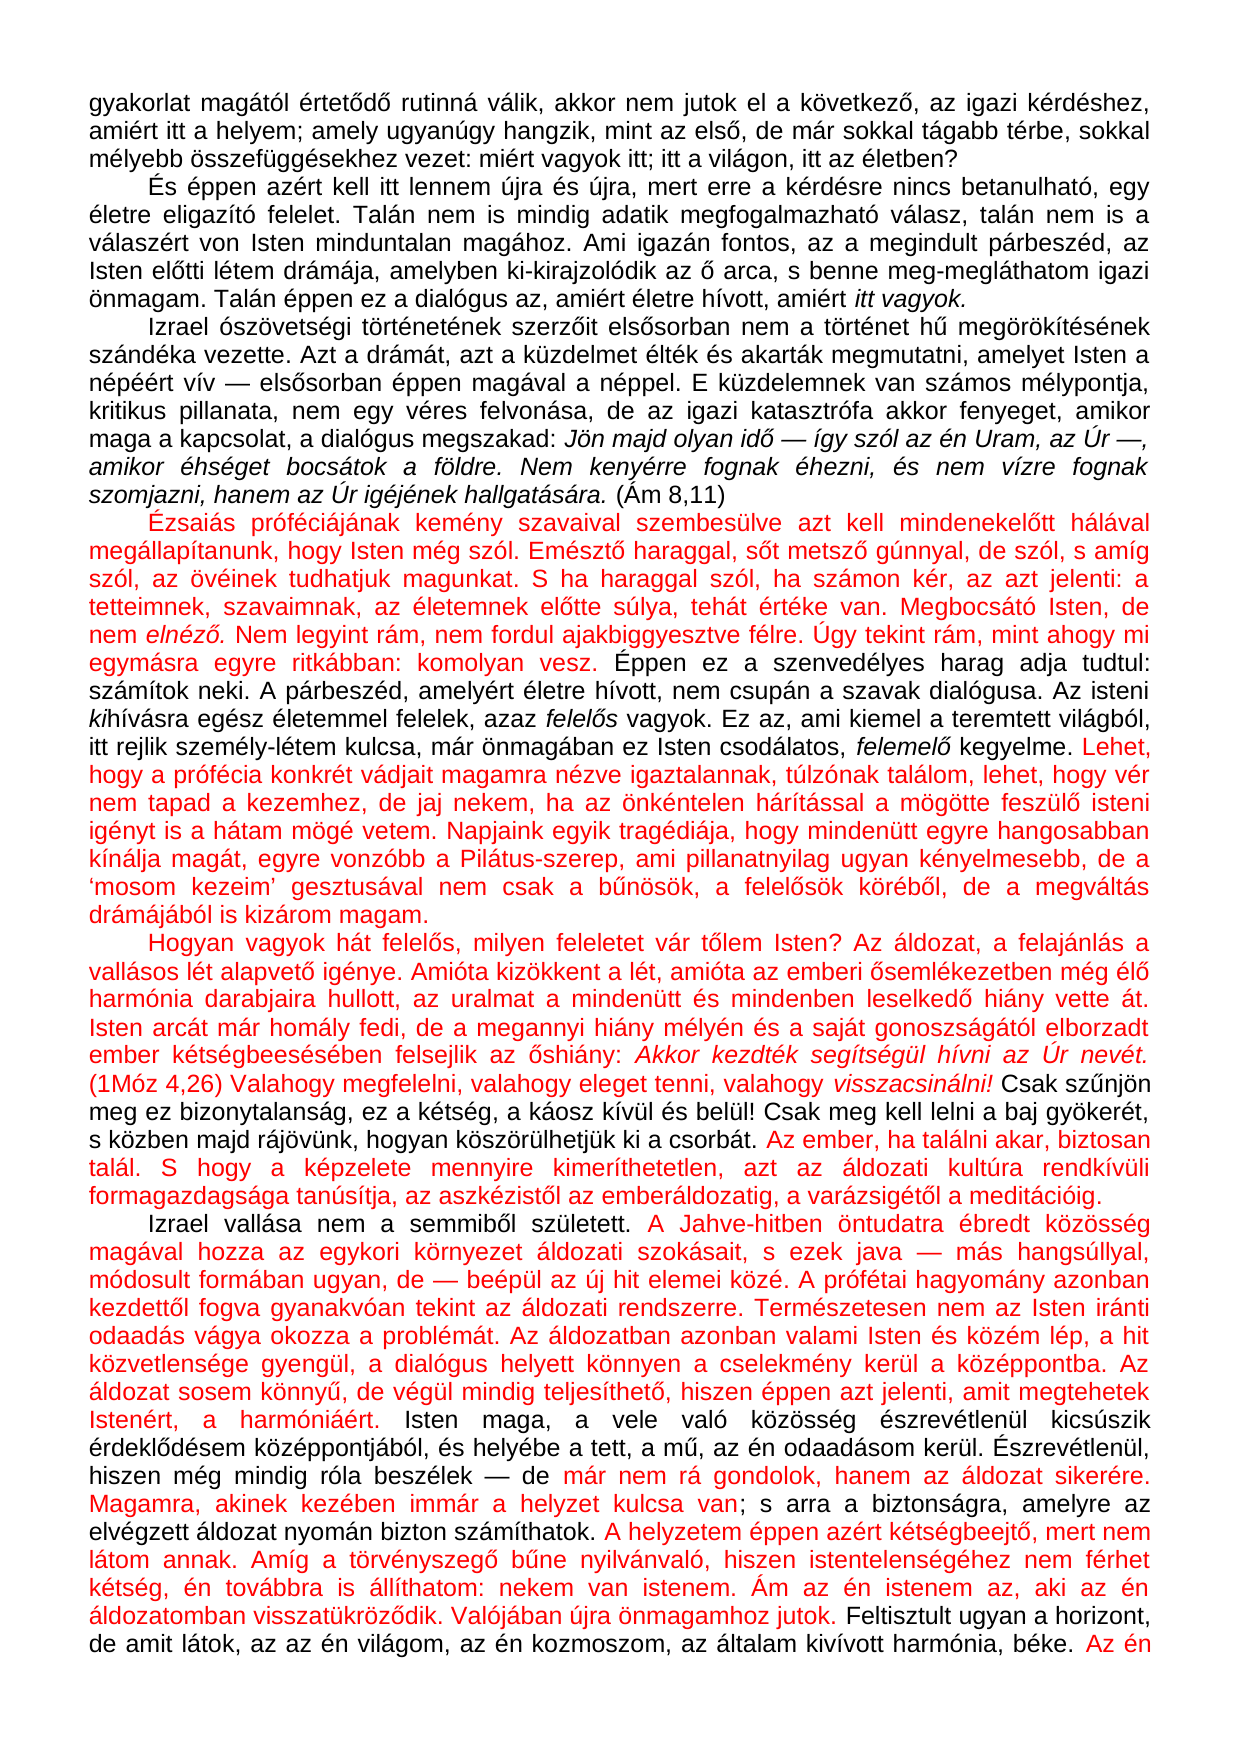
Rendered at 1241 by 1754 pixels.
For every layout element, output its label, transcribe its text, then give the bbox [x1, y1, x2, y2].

text gyakorlat magától értetődő rutinná válik, akkor nem jutok el a következő, az igazi kérdéshez, amiért itt a helyem; amely ugyanúgy hangzik, mint az első, de már sokkal tágabb térbe, sokkal mélyebb összefüggésekhez vezet: miért vagyok itt; itt a világon, itt az életben? [88, 88, 1152, 173]
text Izrael ószövetségi történetének szerzőit elsősorban nem a történet hű megörökítésének szándéka vezette. Azt a drámát, azt a küzdelmet élték és akarták megmutatni, amelyet Isten a népéért vív — elsősorban éppen magával a néppel. E küzdelemnek van számos mélypontja, kritikus pillanata, nem egy véres felvonása, de az igazi katasztrófa akkor fenyeget, amikor maga a kapcsolat, a dialógus megszakad: Jön majd olyan idő — így szól az én Uram, az Úr —, amikor éhséget bocsátok a földre. Nem kenyérre fognak éhezni, és nem vízre fognak szomjazni, hanem az Úr igéjének hallgatására. (Ám 8,11) [88, 313, 1152, 509]
text Hogyan vagyok hát felelős, milyen feleletet vár tőlem Isten? Az áldozat, a felajánlás a vallásos lét alapvető igénye. Amióta kizökkent a lét, amióta az emberi ősemlékezetben még élő harmónia darabjaira hullott, az uralmat a mindenütt és mindenben leselkedő hiány vette át. Isten arcát már homály fedi, de a megannyi hiány mélyén és a saját gonoszságától elborzadt ember kétségbeesésében felsejlik az őshiány: Akkor kezdték segítségül hívni az Úr nevét. (1Móz 4,26) Valahogy megfelelni, valahogy eleget tenni, valahogy visszacsinálni! Csak szűnjön meg ez bizonytalanság, ez a kétség, a káosz kívül és belül! Csak meg kell lelni a baj gyökerét, s közben majd rájövünk, hogyan köszörülhetjük ki a csorbát. Az ember, ha találni akar, biztosan talál. S hogy a képzelete mennyire kimeríthetetlen, azt az áldozati kultúra rendkívüli formagazdagsága tanúsítja, az aszkézistől az emberáldozatig, a varázsigétől a meditációig. [88, 929, 1152, 1209]
text Ézsaiás próféciájának kemény szavaival szembesülve azt kell mindenekelőtt hálával megállapítanunk, hogy Isten még szól. Emésztő haraggal, sőt metsző gúnnyal, de szól, s amíg szól, az övéinek tudhatjuk magunkat. S ha haraggal szól, ha számon kér, az azt jelenti: a tetteimnek, szavaimnak, az életemnek előtte súlya, tehát értéke van. Megbocsátó Isten, de nem elnéző. Nem legyint rám, nem fordul ajakbiggyesztve félre. Úgy tekint rám, mint ahogy mi egymásra egyre ritkábban: komolyan vesz. Éppen ez a szenvedélyes harag adja tudtul: számítok neki. A párbeszéd, amelyért életre hívott, nem csupán a szavak dialógusa. Az isteni kihívásra egész életemmel felelek, azaz felelős vagyok. Ez az, ami kiemel a teremtett világból, itt rejlik személy-létem kulcsa, már önmagában ez Isten csodálatos, felemelő kegyelme. Lehet, hogy a prófécia konkrét vádjait magamra nézve igaztalannak, túlzónak találom, lehet, hogy vér nem tapad a kezemhez, de jaj nekem, ha az önkéntelen hárítással a mögötte feszülő isteni igényt is a hátam mögé vetem. Napjaink egyik tragédiája, hogy mindenütt egyre hangosabban kínálja magát, egyre vonzóbb a Pilátus-szerep, ami pillanatnyilag ugyan kényelmesebb, de a ‘mosom kezeim’ gesztusával nem csak a bűnösök, a felelősök köréből, de a megváltás drámájából is kizárom magam. [88, 509, 1152, 929]
text Izrael vallása nem a semmiből született. A Jahve-hitben öntudatra ébredt közösség magával hozza az egykori környezet áldozati szokásait, s ezek java — más hangsúllyal, módosult formában ugyan, de — beépül az új hit elemei közé. A prófétai hagyomány azonban kezdettől fogva gyanakvóan tekint az áldozati rendszerre. Természetesen nem az Isten iránti odaadás vágya okozza a problémát. Az áldozatban azonban valami Isten és közém lép, a hit közvetlensége gyengül, a dialógus helyett könnyen a cselekmény kerül a középpontba. Az áldozat sosem könnyű, de végül mindig teljesíthető, hiszen éppen azt jelenti, amit megtehetek Istenért, a harmóniáért. Isten maga, a vele való közösség észrevétlenül kicsúszik érdeklődésem középpontjából, és helyébe a tett, a mű, az én odaadásom kerül. Észrevétlenül, hiszen még mindig róla beszélek — de már nem rá gondolok, hanem az áldozat sikerére. Magamra, akinek kezében immár a helyzet kulcsa van; s arra a biztonságra, amelyre az elvégzett áldozat nyomán bizton számíthatok. A helyzetem éppen azért kétségbeejtő, mert nem látom annak. Amíg a törvényszegő bűne nyilvánvaló, hiszen istentelenségéhez nem férhet kétség, én továbbra is állíthatom: nekem van istenem. Ám az én istenem az, aki az én áldozatomban visszatükröződik. Valójában újra önmagamhoz jutok. Feltisztult ugyan a horizont, de amit látok, az az én világom, az én kozmoszom, az általam kivívott harmónia, béke. Az én [88, 1209, 1152, 1658]
text És éppen azért kell itt lennem újra és újra, mert erre a kérdésre nincs betanulható, egy életre eligazító felelet. Talán nem is mindig adatik megfogalmazható válasz, talán nem is a válaszért von Isten minduntalan magához. Ami igazán fontos, az a megindult párbeszéd, az Isten előtti létem drámája, amelyben ki-kirajzolódik az ő arca, s benne meg-megláthatom igazi önmagam. Talán éppen ez a dialógus az, amiért életre hívott, amiért itt vagyok. [88, 173, 1152, 313]
